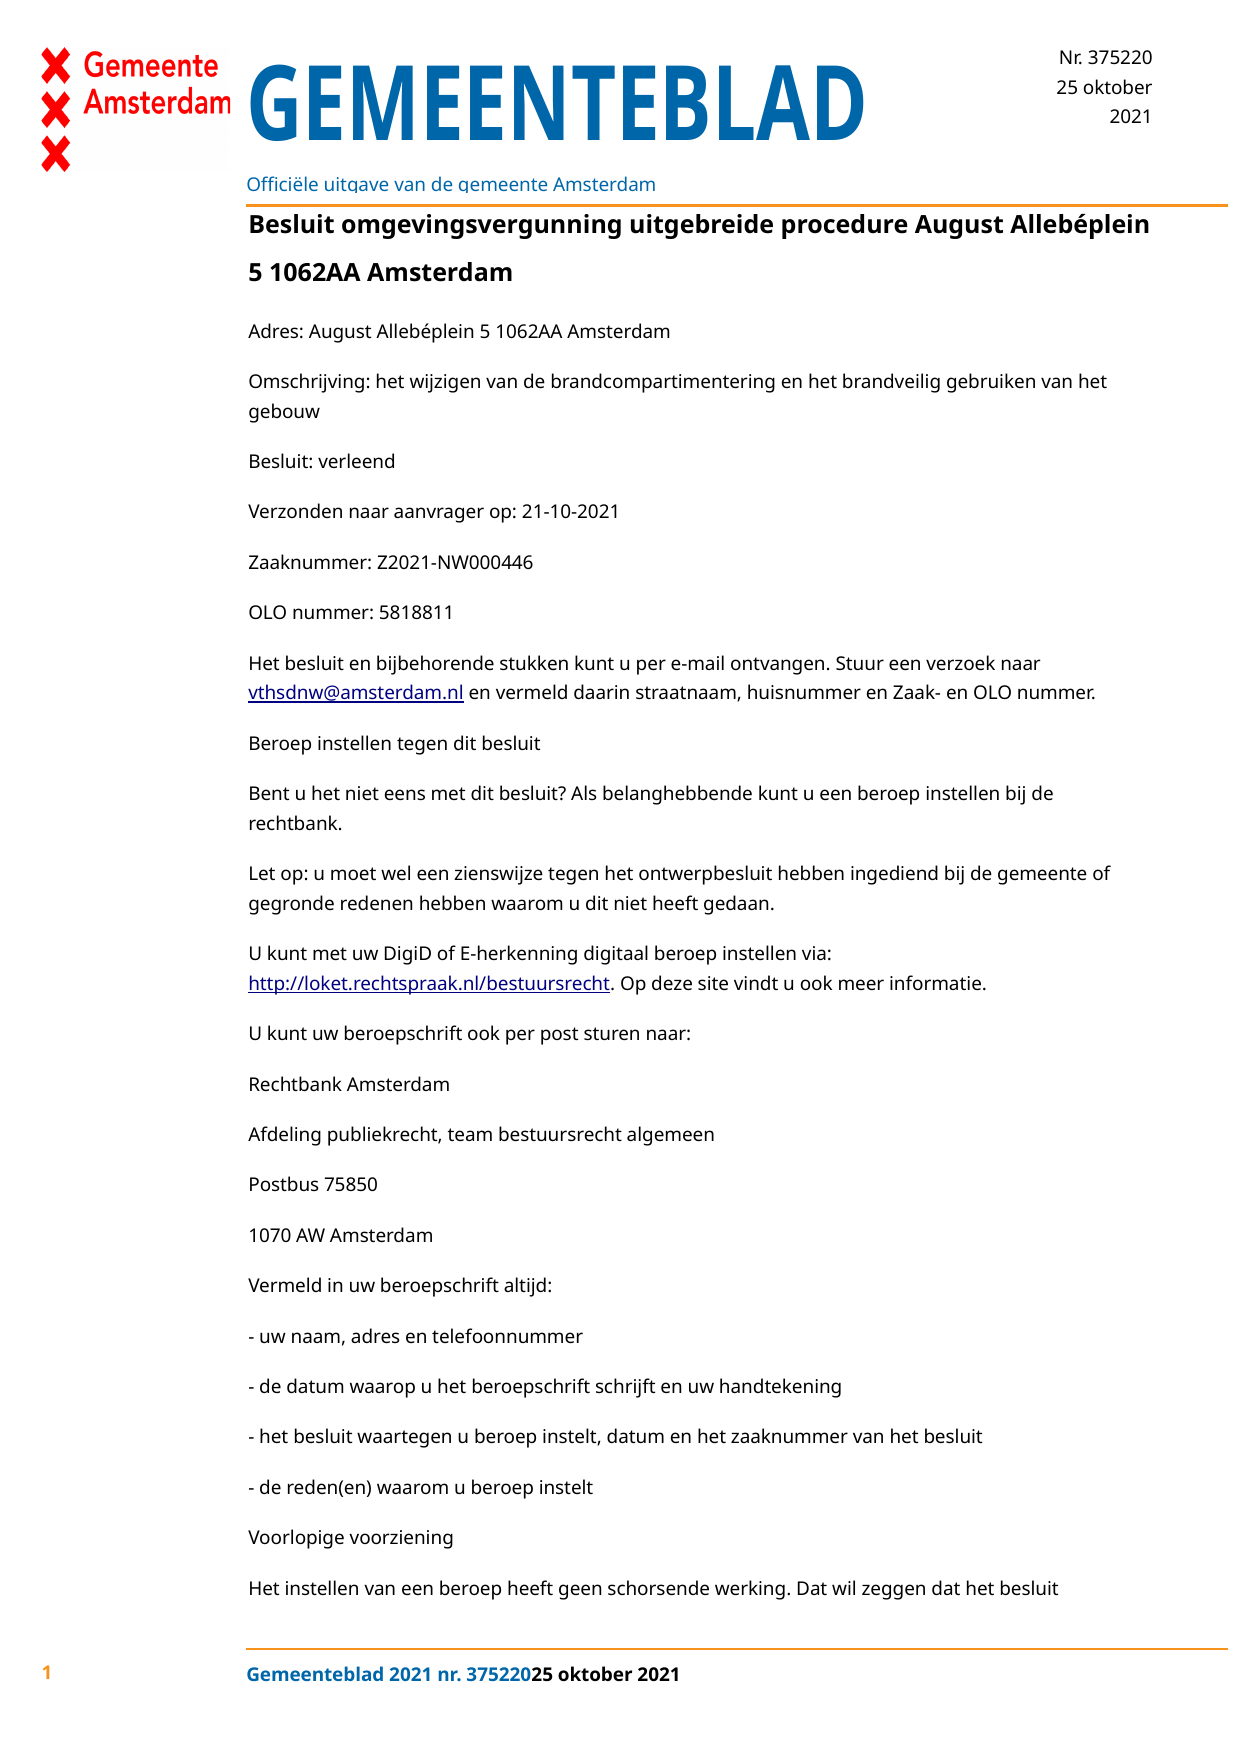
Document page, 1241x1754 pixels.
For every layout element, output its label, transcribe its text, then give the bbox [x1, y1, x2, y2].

text Bent u het niet eens met dit besluit? Als belanghebbende kunt u een beroep instellen bij de rechtbank. [248, 780, 1152, 836]
text Besluit omgevingsvergunning uitgebreide procedure August Allebéplein 5 1062AA Amsterdam [248, 207, 1152, 288]
text Beroep instellen tegen dit besluit [248, 730, 1152, 756]
text Verzonden naar aanvrager op: 21-10-2021 [248, 499, 1152, 524]
text Afdeling publiekrecht, team bestuursrecht algemeen [248, 1121, 1152, 1147]
text Rechtbank Amsterdam [248, 1071, 1152, 1097]
text Postbus 75850 [248, 1172, 1152, 1197]
text Besluit: verleend [248, 448, 1152, 474]
text - de datum waarop u het beroepschrift schrijft en uw handtekening [248, 1373, 1152, 1399]
text OLO nummer: 5818811 [248, 599, 1152, 625]
text Zaaknummer: Z2021-NW000446 [248, 549, 1152, 575]
text - de reden(en) waarom u beroep instelt [248, 1474, 1152, 1500]
text Het besluit en bijbehorende stukken kunt u per e-mail ontvangen. Stuur een verzoek naar vthsdnw@amsterdam.nl en vermeld daarin straatnaam, huisnummer en Zaak- en OLO nummer. [248, 650, 1152, 705]
picture [41, 47, 231, 172]
text Het instellen van een beroep heeft geen schorsende werking. Dat wil zeggen dat het besluit [248, 1575, 1152, 1601]
text Let op: u moet wel een zienswijze tegen het ontwerpbesluit hebben ingediend bij de gemeente of gegronde redenen hebben waarom u dit niet heeft gedaan. [248, 860, 1152, 916]
text - het besluit waartegen u beroep instelt, datum en het zaaknummer van het besluit [248, 1424, 1152, 1449]
text Omschrijving: het wijzigen van de brandcompartimentering en het brandveilig gebruiken van het gebouw [248, 368, 1152, 424]
text 1070 AW Amsterdam [248, 1222, 1152, 1248]
text Adres: August Allebéplein 5 1062AA Amsterdam [248, 318, 1152, 344]
text Voorlopige voorziening [248, 1524, 1152, 1550]
text U kunt met uw DigiD of E-herkenning digitaal beroep instellen via: http://loket.rechtspraak.nl/bestuursrecht. Op deze site vindt u ook meer informatie. [248, 940, 1152, 996]
text Vermeld in uw beroepschrift altijd: [248, 1272, 1152, 1298]
text - uw naam, adres en telefoonnummer [248, 1323, 1152, 1349]
text U kunt uw beroepschrift ook per post sturen naar: [248, 1020, 1152, 1046]
